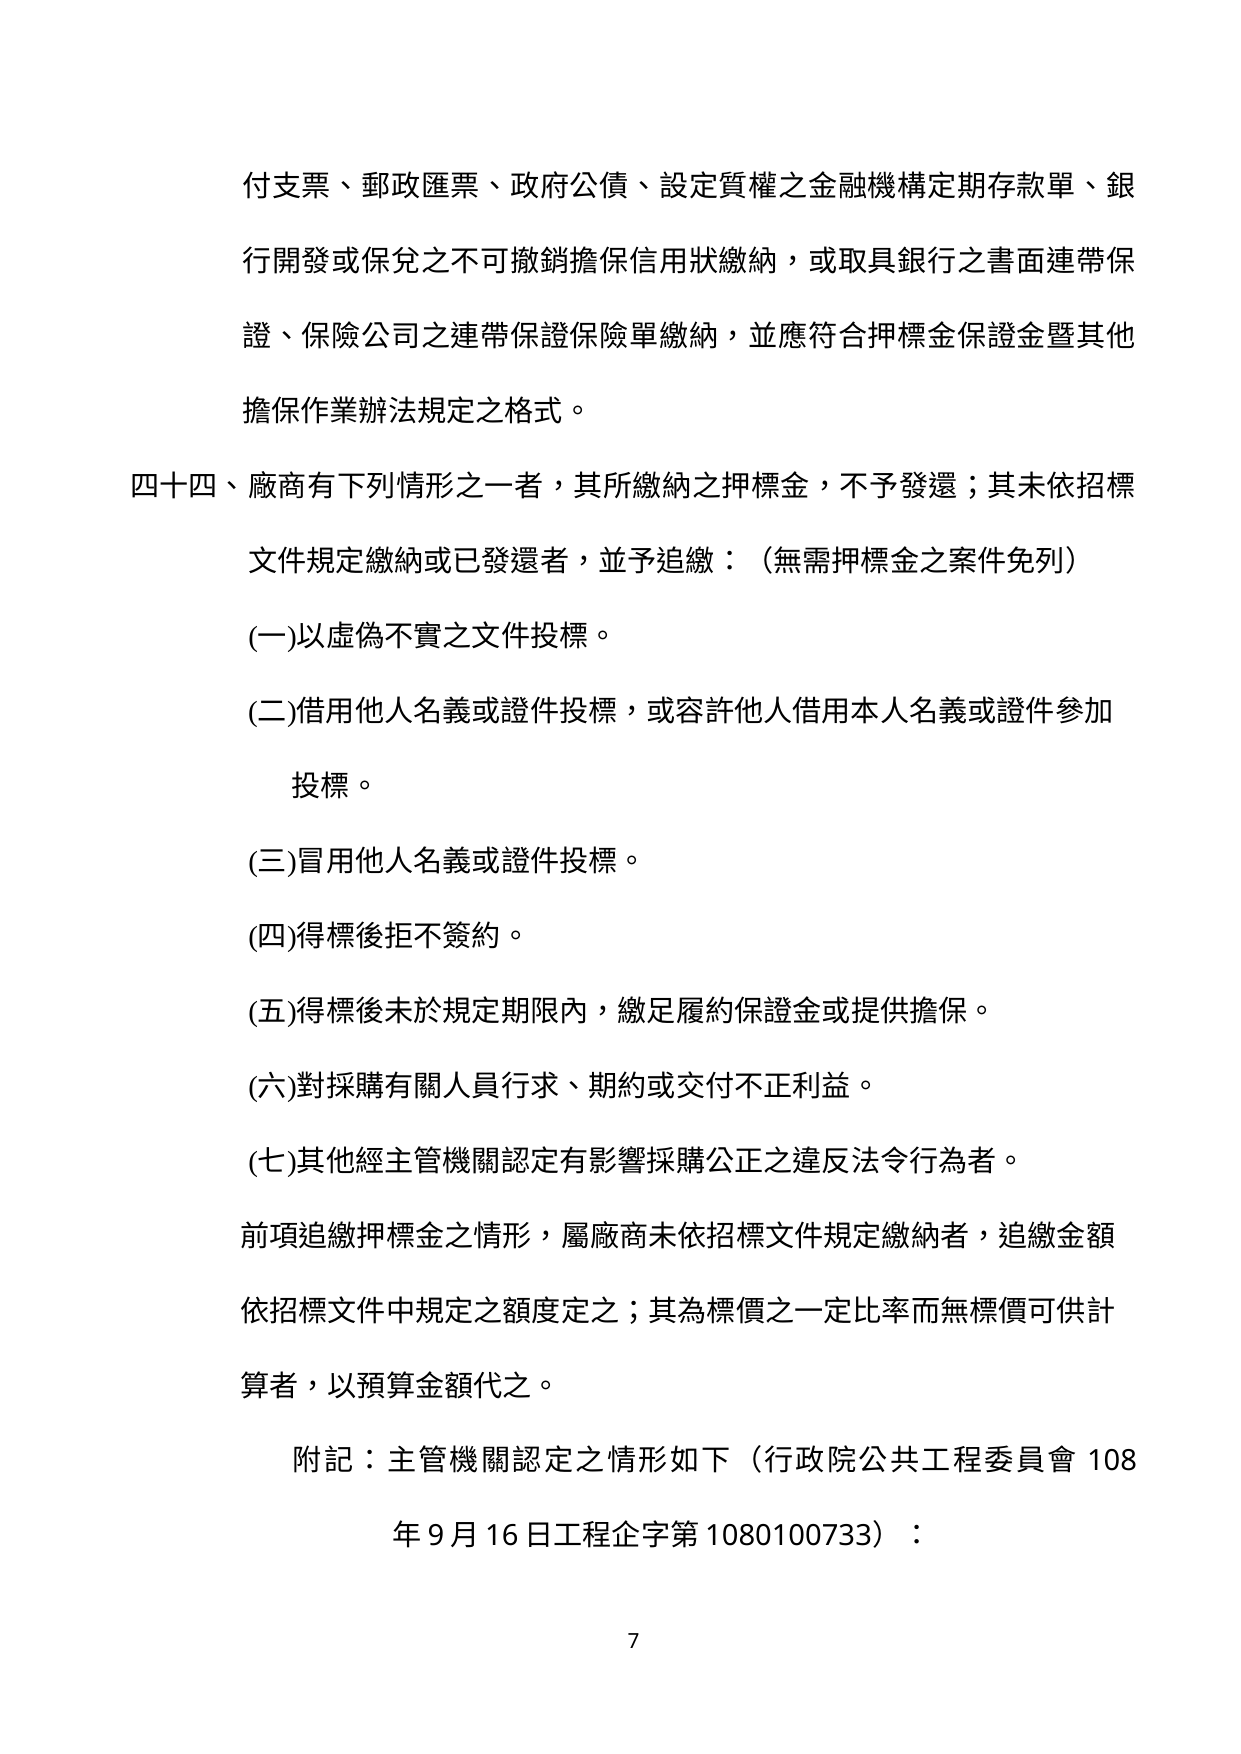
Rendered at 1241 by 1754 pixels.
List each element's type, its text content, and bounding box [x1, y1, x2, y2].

list 廠商有下列情形之一者，其所繳納之押標金，不予發還；其未依招標文件規定繳納或已發還者，並予追繳：（無需押標金之案件免列） [130, 446, 1137, 596]
text (五)得標後未於規定期限內，繳足履約保證金或提供擔保。 [248, 971, 1137, 1046]
text (二)借用他人名義或證件投標，或容許他人借用本人名義或證件參加 [248, 671, 1137, 746]
text 附記：主管機關認定之情形如下（行政院公共工程委員會108年9月16日工程企字第1080100733）： [292, 1421, 1137, 1571]
list 付支票、郵政匯票、政府公債、設定質權之金融機構定期存款單、銀行開發或保兌之不可撤銷擔保信用狀繳納，或取具銀行之書面連帶保證、保險公司之連帶保證保險單繳納，並應符合押標金保證金暨其他擔保作業辦法規定之格式。 [130, 146, 1137, 446]
text 前項追繳押標金之情形，屬廠商未依招標文件規定繳納者，追繳金額依招標文件中規定之額度定之；其為標價之一定比率而無標價可供計算者，以預算金額代之。 [240, 1196, 1124, 1421]
text (六)對採購有關人員行求、期約或交付不正利益。 [248, 1046, 1137, 1121]
text (七)其他經主管機關認定有影響採購公正之違反法令行為者。 [248, 1121, 1137, 1196]
text (一)以虛偽不實之文件投標。 [248, 596, 1137, 671]
text (三)冒用他人名義或證件投標。 [248, 821, 1137, 896]
text 投標。 [291, 746, 1137, 821]
text (四)得標後拒不簽約。 [248, 896, 1137, 971]
